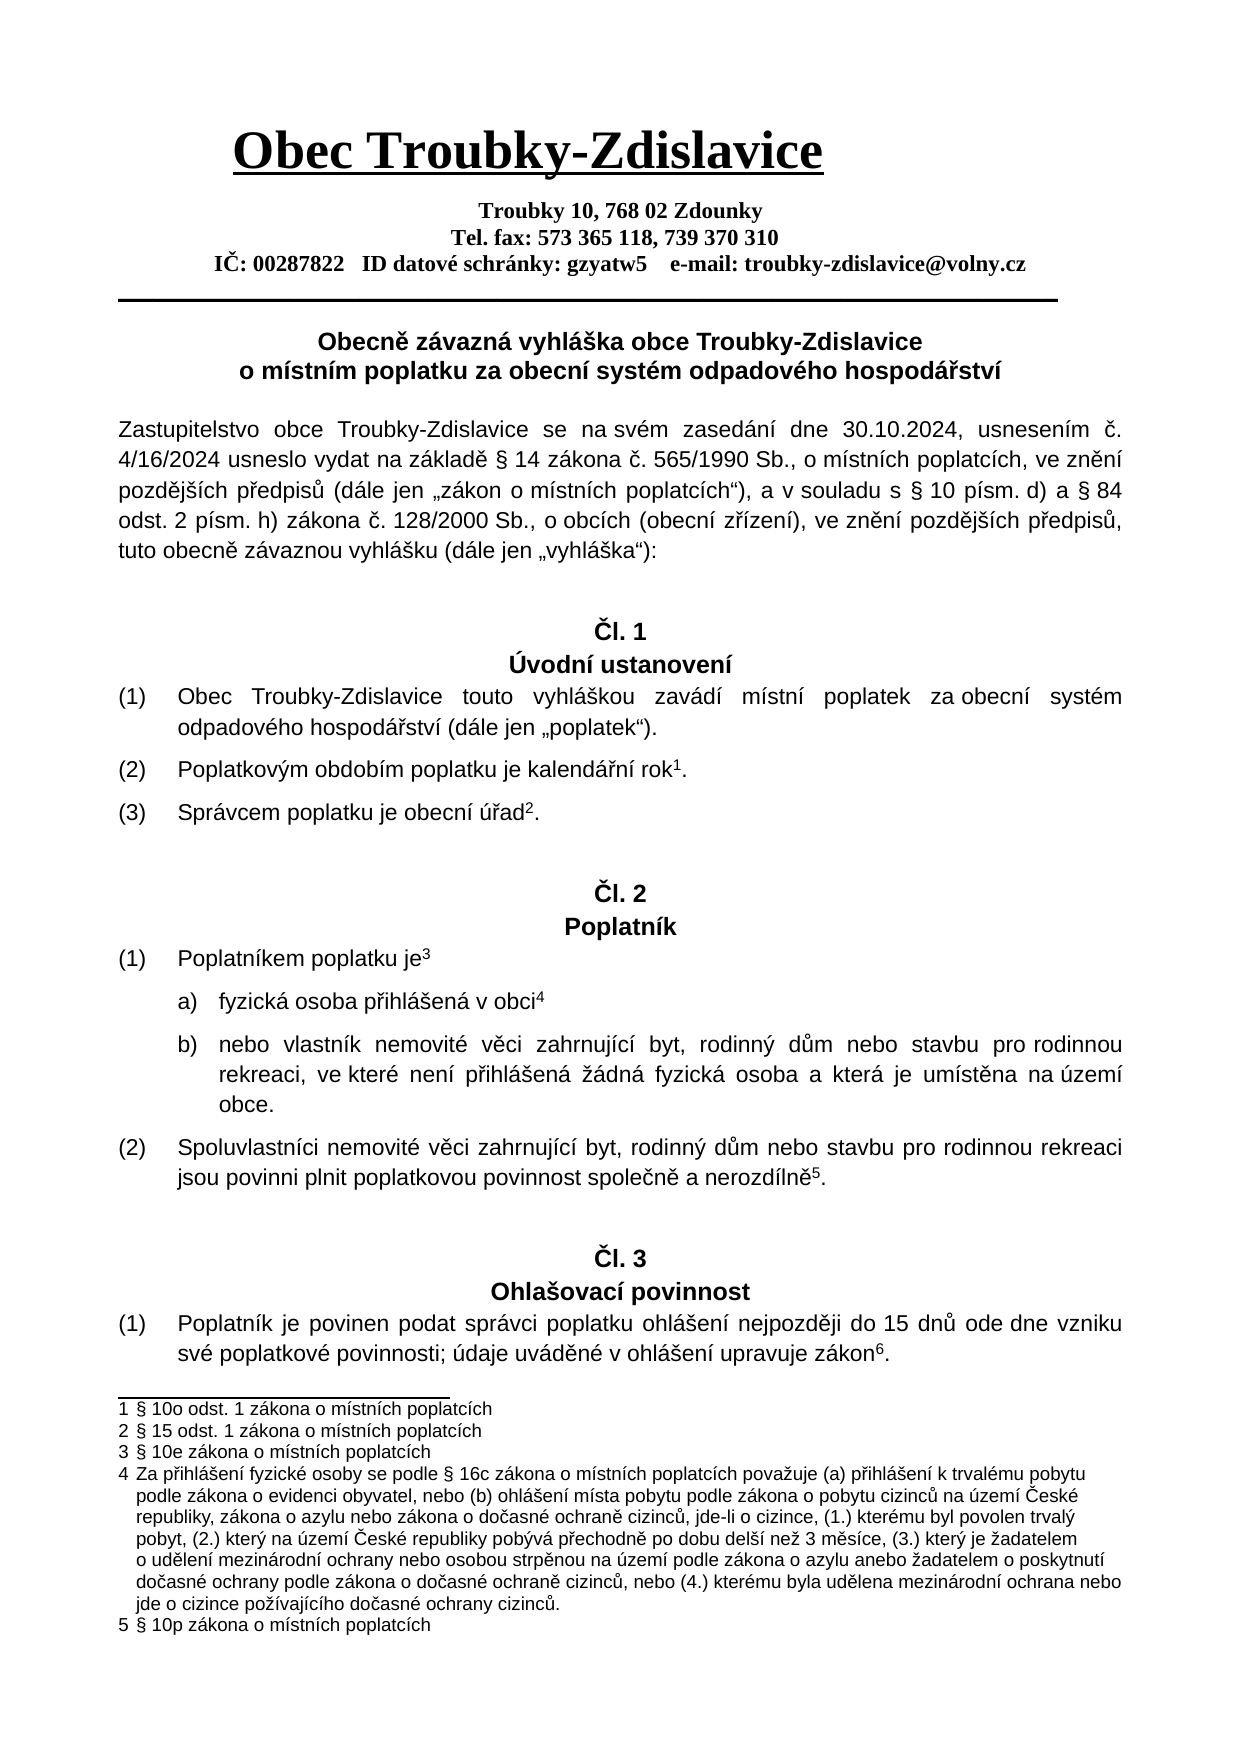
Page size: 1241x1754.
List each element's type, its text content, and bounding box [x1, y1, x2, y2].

text Tel. fax: 573 365 118, 739 370 310 [118, 223, 1122, 250]
subtitle Čl. 2 Poplatník [118, 879, 1122, 941]
list Poplatník je povinen podat správci poplatku ohlášení nejpozději do 15 dnů ode dne vzniku své poplatkové povinnosti; údaje uváděné v ohlášení upravuje zákon. [118, 1310, 1122, 1367]
text IČ: 00287822 ID datové schránky: gzyatw5 e-mail: troubky-zdislavice@volny.cz [118, 250, 1122, 276]
list § 10o odst. 1 zákona o místních poplatcích [118, 1398, 1122, 1420]
list § 10e zákona o místních poplatcích [118, 1441, 1122, 1463]
text Troubky 10, 768 02 Zdounky [118, 197, 1122, 223]
subtitle Čl. 3 Ohlašovací povinnost [118, 1244, 1122, 1306]
list fyzická osoba přihlášená v obci [177, 988, 1122, 1014]
subtitle Obecně závazná vyhláška obce Troubky-Zdislavice o místním poplatku za obecní systém odpadového hospodářství [118, 327, 1122, 385]
list nebo vlastník nemovité věci zahrnující byt, rodinný dům nebo stavbu pro rodinnou rekreaci, ve které není přihlášená žádná fyzická osoba a která je umístěna na území obce. [177, 1031, 1122, 1117]
list Obec Troubky-Zdislavice touto vyhláškou zavádí místní poplatek za obecní systém odpadového hospodářství (dále jen „poplatek“). [118, 683, 1122, 740]
text Obec Troubky-Zdislavice [118, 118, 1122, 180]
list Poplatkovým obdobím poplatku je kalendářní rok. [118, 756, 1122, 782]
text __________________________________________________________________________________ [118, 276, 1122, 303]
list Poplatníkem poplatku je [118, 945, 1122, 971]
list § 10p zákona o místních poplatcích [118, 1614, 1122, 1635]
list Spoluvlastníci nemovité věci zahrnující byt, rodinný dům nebo stavbu pro rodinnou rekreaci jsou povinni plnit poplatkovou povinnost společně a nerozdílně. [118, 1134, 1122, 1190]
text Zastupitelstvo obce Troubky-Zdislavice se na svém zasedání dne 30.10.2024, usnesením č. 4/16/2024 usneslo vydat na základě § 14 zákona č. 565/1990 Sb., o místních poplatcích, ve znění pozdějších předpisů (dále jen „zákon o místních poplatcích“), a v souladu s § 10 písm. d) a § 84 odst. 2 písm. h) zákona č. 128/2000 Sb., o obcích (obecní zřízení), ve znění pozdějších předpisů, tuto obecně závaznou vyhlášku (dále jen „vyhláška“): [118, 416, 1122, 563]
subtitle Čl. 1 Úvodní ustanovení [118, 617, 1122, 679]
list Za přihlášení fyzické osoby se podle § 16c zákona o místních poplatcích považuje (a) přihlášení k trvalému pobytu podle zákona o evidenci obyvatel, nebo (b) ohlášení místa pobytu podle zákona o pobytu cizinců na území České republiky, zákona o azylu nebo zákona o dočasné ochraně cizinců, jde-li o cizince, (1.) kterému byl povolen trvalý pobyt, (2.) který na území České republiky pobývá přechodně po dobu delší než 3 měsíce, (3.) který je žadatelem o udělení mezinárodní ochrany nebo osobou strpěnou na území podle zákona o azylu anebo žadatelem o poskytnutí dočasné ochrany podle zákona o dočasné ochraně cizinců, nebo (4.) kterému byla udělena mezinárodní ochrana nebo jde o cizince požívajícího dočasné ochrany cizinců. [118, 1463, 1122, 1614]
list § 15 odst. 1 zákona o místních poplatcích [118, 1420, 1122, 1441]
list Správcem poplatku je obecní úřad. [118, 799, 1122, 825]
